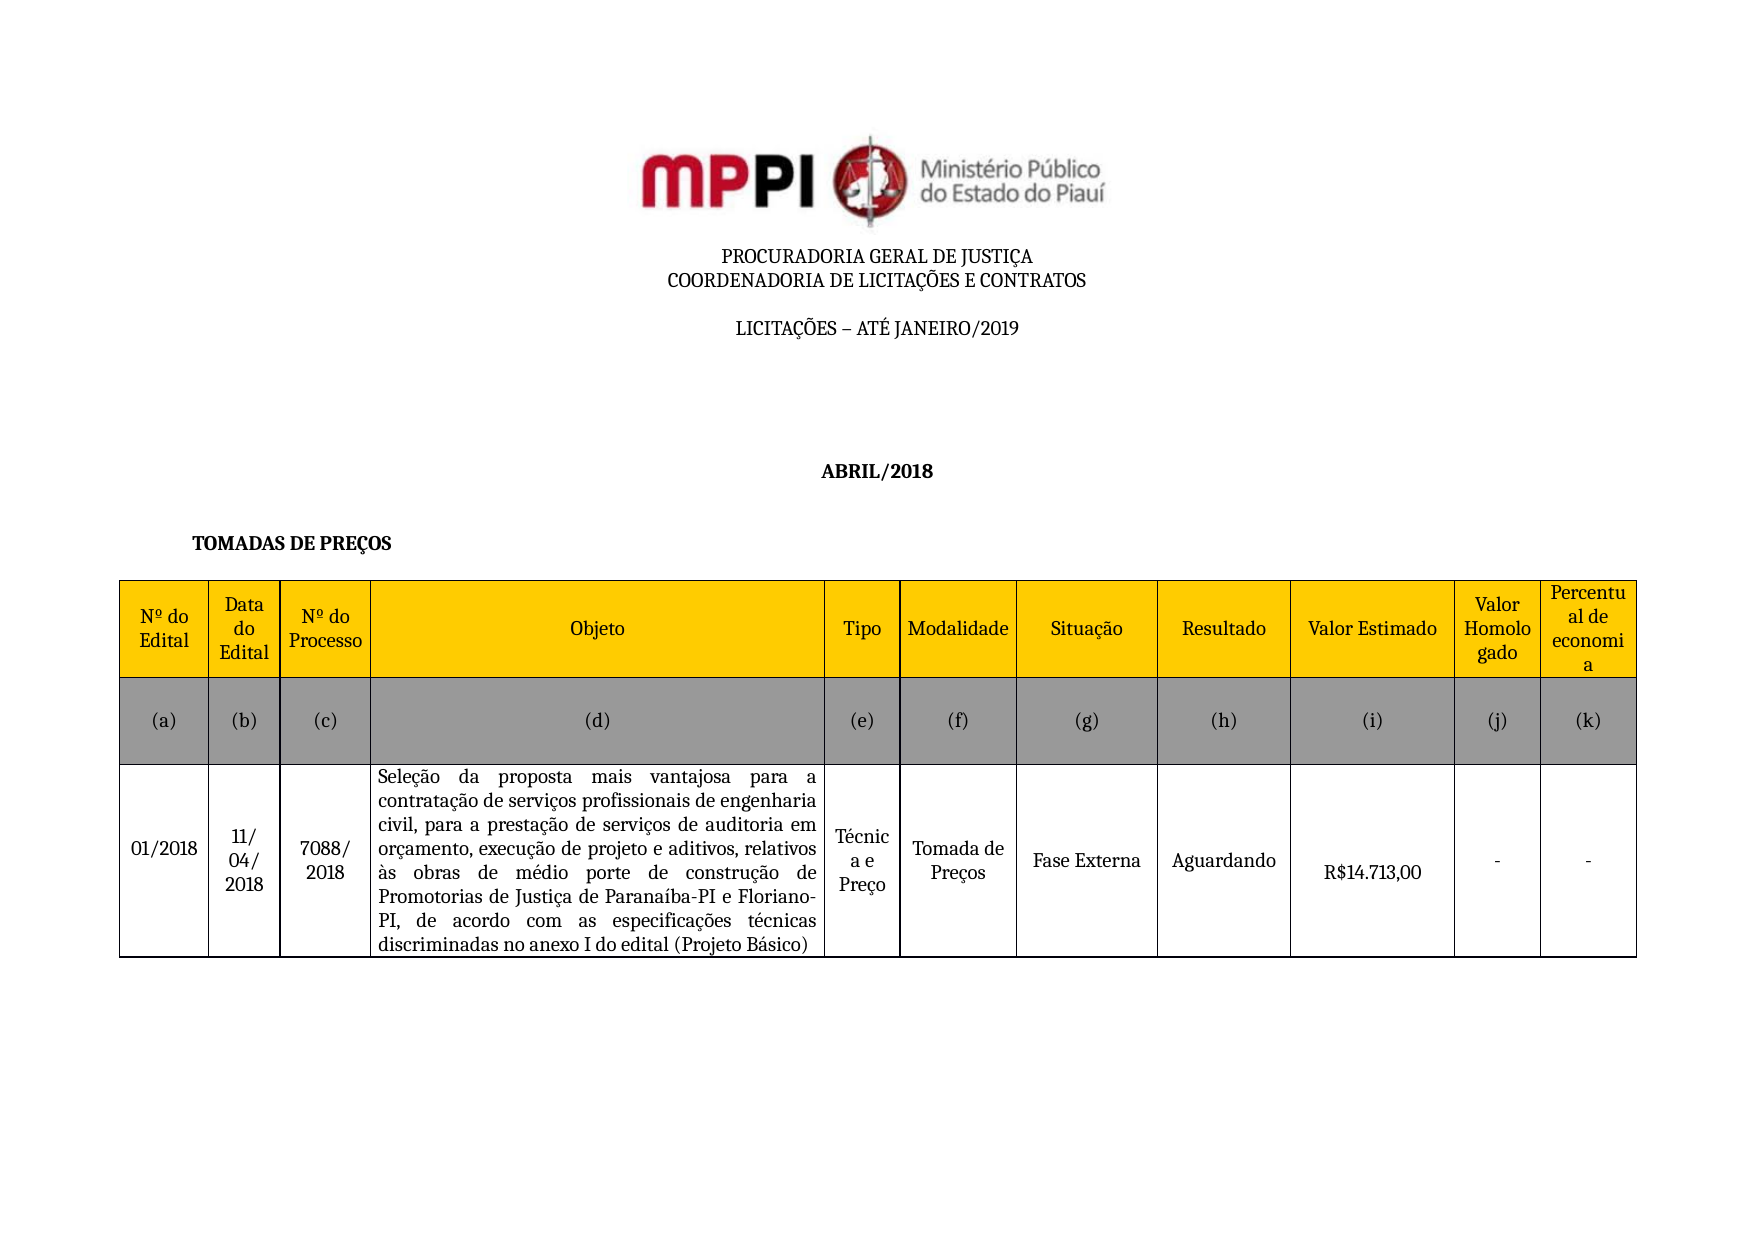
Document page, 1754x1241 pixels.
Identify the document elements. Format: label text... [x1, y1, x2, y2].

table_cell (j) [1455, 678, 1540, 764]
table_cell Seleção da proposta mais vantajosa para a contratação de serviços profissionais de engenharia civil, para a prestação de serviços de auditoria em orçamento, execução de projeto e aditivos, relativos às obras de médio porte de construção de Promotorias de Justiça de Paranaíba-PI e Floriano-PI, de acordo com as especificações técnicas discriminadas no anexo I do edital (Projeto Básico) [371, 765, 824, 956]
text PROCURADORIA GERAL DE JUSTIÇA [118, 244, 1636, 268]
table_cell 01/2018 [120, 765, 208, 956]
table_cell (k) [1541, 678, 1636, 764]
table_cell - [1455, 765, 1540, 956]
table_cell (e) [825, 678, 899, 764]
table_cell 11/ 04/ 2018 [209, 765, 279, 956]
text TOMADAS DE PREÇOS [118, 532, 1636, 556]
table_header Nº do Processo [281, 581, 370, 677]
table_cell (f) [901, 678, 1016, 764]
table_cell (c) [281, 678, 370, 764]
table_cell (b) [209, 678, 279, 764]
table_cell Fase Externa [1017, 765, 1157, 956]
text COORDENADORIA DE LICITAÇÕES E CONTRATOS [118, 268, 1636, 292]
table_cell - [1541, 765, 1636, 956]
table_cell R$14.713,00 [1291, 765, 1454, 956]
table_header Situação [1017, 581, 1157, 677]
table_cell Tomada de Preços [901, 765, 1016, 956]
table_header Percentual de economia [1541, 581, 1636, 677]
table_cell (a) [120, 678, 208, 764]
table_header Objeto [371, 581, 824, 677]
picture [627, 118, 1127, 245]
table_header Nº do Edital [120, 581, 208, 677]
table_cell (g) [1017, 678, 1157, 764]
table_header Modalidade [901, 581, 1016, 677]
table_cell (d) [371, 678, 824, 764]
table_header Valor Homologado [1455, 581, 1540, 677]
table_cell Aguardando [1158, 765, 1290, 956]
table_header Resultado [1158, 581, 1290, 677]
table_cell (i) [1291, 678, 1454, 764]
table_cell 7088/ 2018 [281, 765, 370, 956]
table_header Data do Edital [209, 581, 279, 677]
table_header Valor Estimado [1291, 581, 1454, 677]
table_cell Técnica e Preço [825, 765, 899, 956]
text LICITAÇÕES – ATÉ JANEIRO/2019 [118, 316, 1636, 340]
text ABRIL/2018 [118, 460, 1636, 484]
table_header Tipo [825, 581, 899, 677]
table_cell (h) [1158, 678, 1290, 764]
